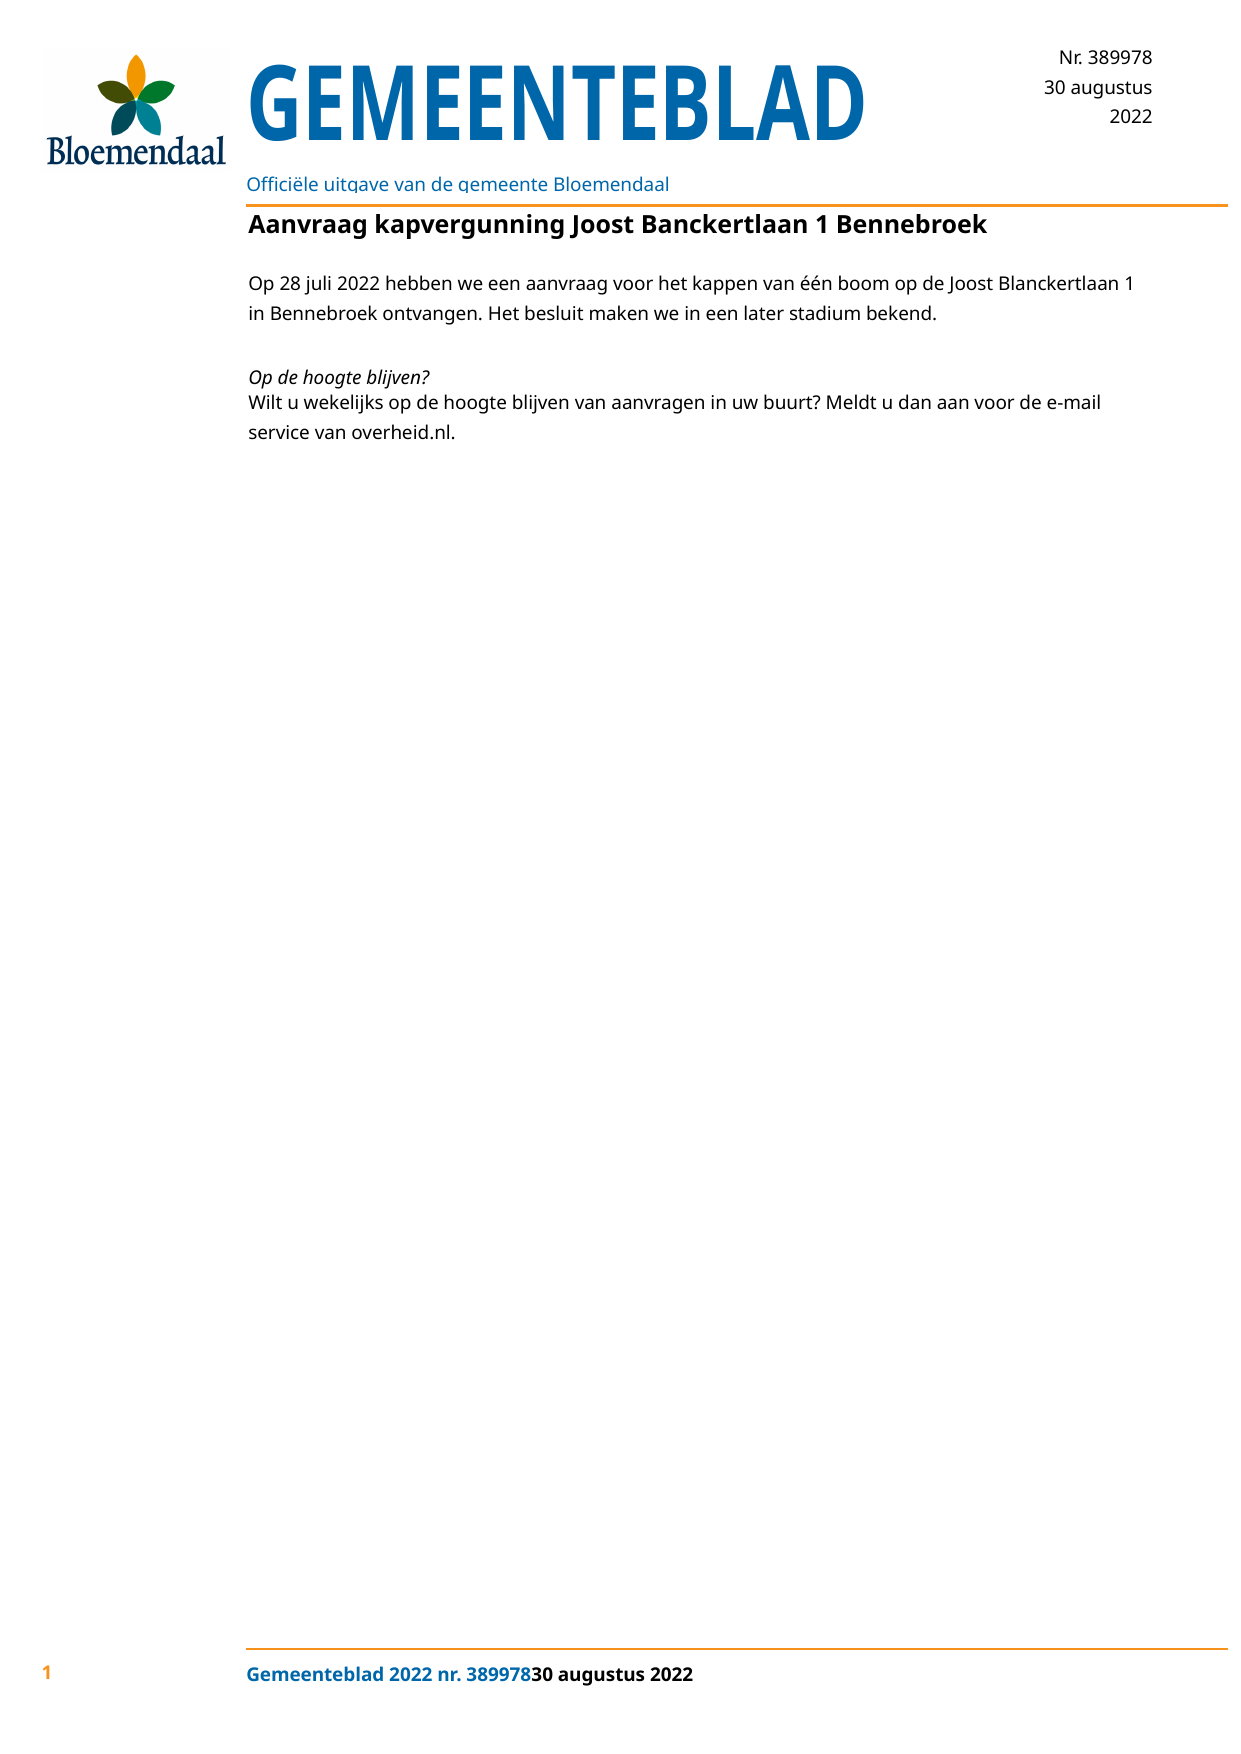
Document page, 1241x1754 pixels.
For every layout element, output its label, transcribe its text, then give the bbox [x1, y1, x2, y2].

picture [41, 47, 231, 172]
text Aanvraag kapvergunning Joost Banckertlaan 1 Bennebroek [248, 207, 1152, 241]
text Wilt u wekelijks op de hoogte blijven van aanvragen in uw buurt? Meldt u dan aan voor de e-mail service van overheid.nl. [248, 389, 1152, 445]
text Op de hoogte blijven? [248, 364, 1152, 389]
text Op 28 juli 2022 hebben we een aanvraag voor het kappen van één boom op de Joost Blanckertlaan 1 in Bennebroek ontvangen. Het besluit maken we in een later stadium bekend. [248, 270, 1152, 326]
